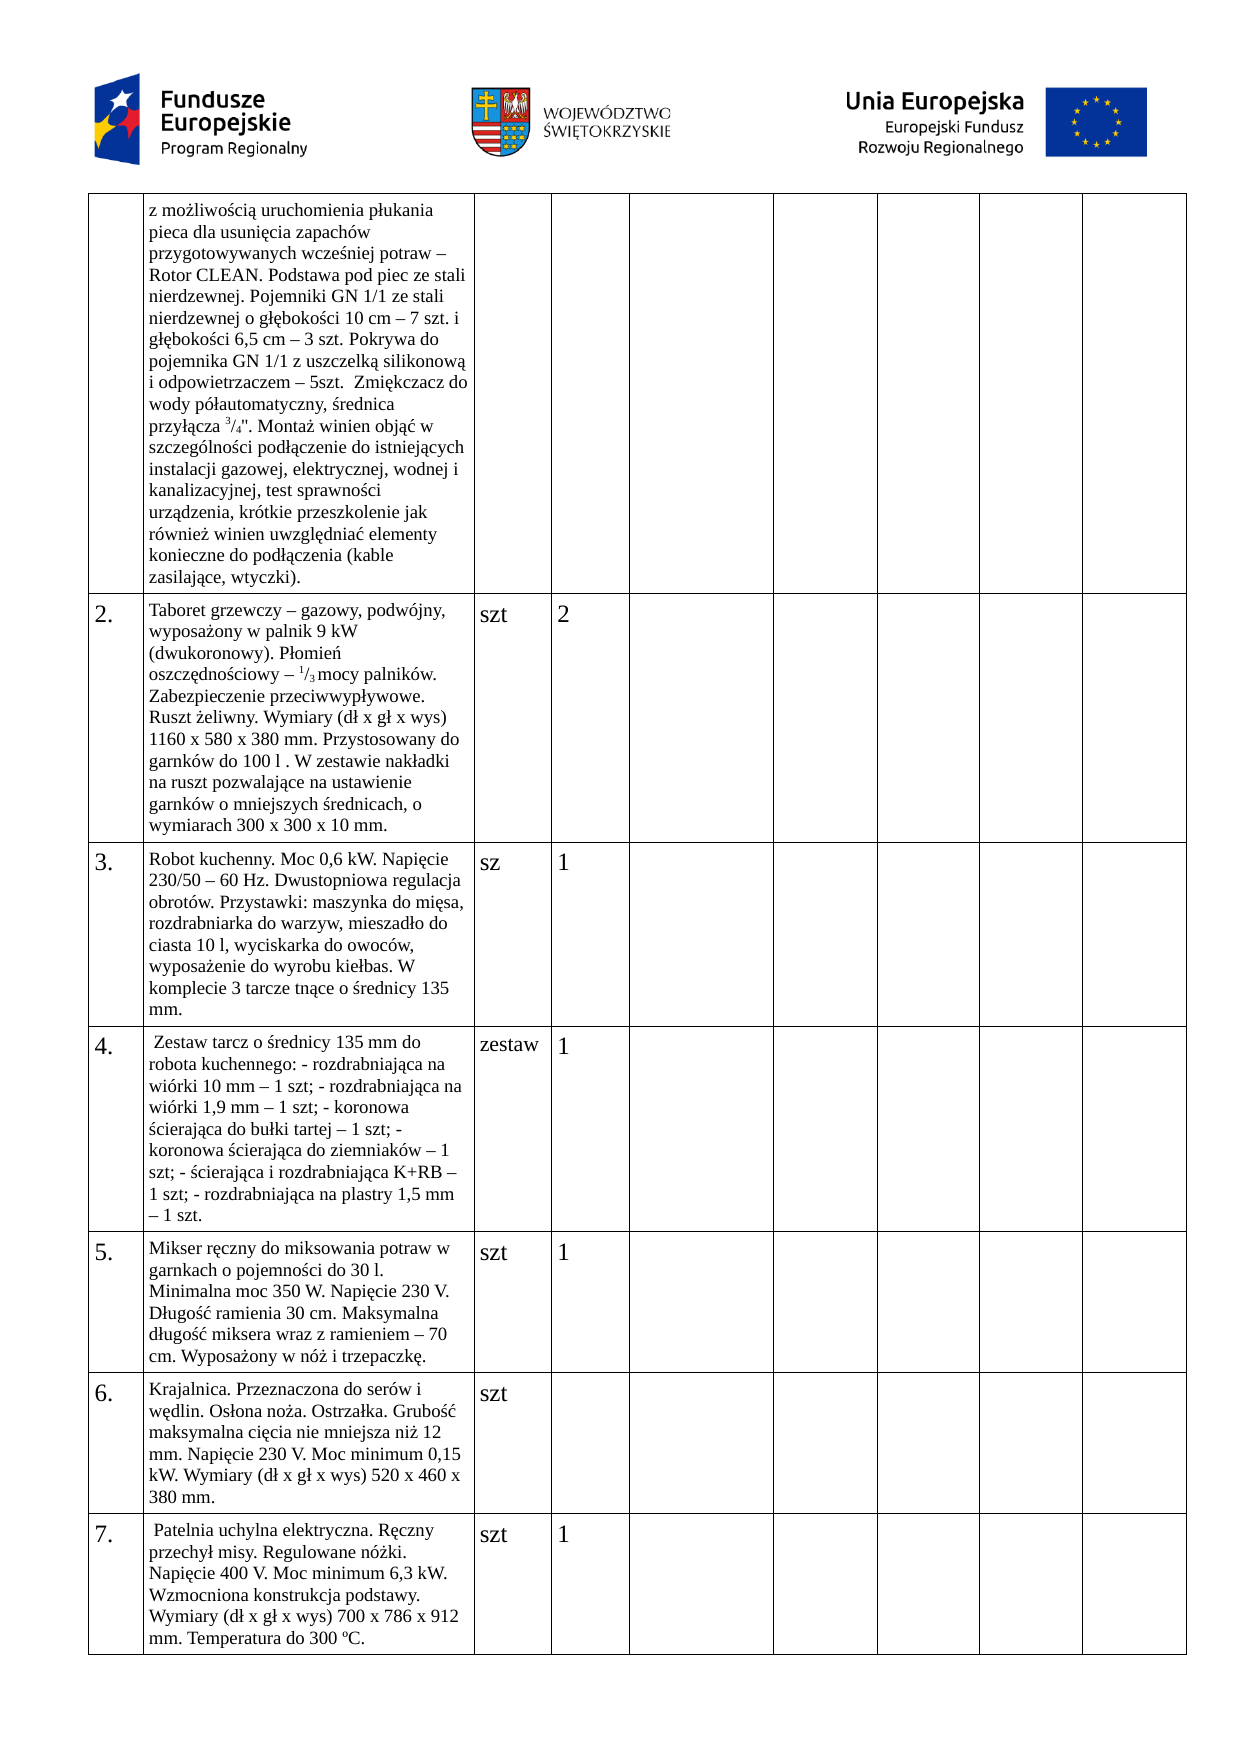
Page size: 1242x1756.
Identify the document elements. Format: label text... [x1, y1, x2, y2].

table_cell [552, 1373, 629, 1513]
table_cell [878, 1232, 979, 1372]
table_cell Robot kuchenny. Moc 0,6 kW. Napięcie 230/50 – 60 Hz. Dwustopniowa regulacja obrotów. Przystawki: maszynka do mięsa, rozdrabniarka do warzyw, mieszadło do ciasta 10 l, wyciskarka do owoców, wyposażenie do wyrobu kiełbas. W komplecie 3 tarcze tnące o średnicy 135 mm. [144, 843, 474, 1026]
table_cell 1 [552, 1027, 629, 1231]
table_cell [1083, 594, 1186, 842]
table_cell szt [475, 594, 551, 842]
table_cell 1 [552, 843, 629, 1026]
table_cell [774, 594, 877, 842]
table_cell [630, 1027, 773, 1231]
table_cell [980, 1232, 1082, 1372]
table_cell [89, 194, 143, 593]
table_cell [980, 594, 1082, 842]
table_cell [552, 194, 629, 593]
table_cell [980, 194, 1082, 593]
table_cell 1 [552, 1232, 629, 1372]
table_cell Mikser ręczny do miksowania potraw w garnkach o pojemności do 30 l. Minimalna moc 350 W. Napięcie 230 V. Długość ramienia 30 cm. Maksymalna długość miksera wraz z ramieniem – 70 cm. Wyposażony w nóż i trzepaczkę. [144, 1232, 474, 1372]
table_cell [1083, 1373, 1186, 1513]
table_cell [774, 1373, 877, 1513]
picture [847, 73, 1147, 165]
table_cell [1083, 1027, 1186, 1231]
table_cell [774, 1027, 877, 1231]
table_cell 2. [89, 594, 143, 842]
table_cell [980, 1373, 1082, 1513]
table_cell sz [475, 843, 551, 1026]
table_cell 1 [552, 1514, 629, 1654]
table_cell szt [475, 1232, 551, 1372]
table_cell [630, 843, 773, 1026]
table_cell [774, 194, 877, 593]
table_cell [878, 1027, 979, 1231]
table_cell 3. [89, 843, 143, 1026]
table_cell [774, 843, 877, 1026]
table_cell 5. [89, 1232, 143, 1372]
table_cell 7. [89, 1514, 143, 1654]
table_cell Krajalnica. Przeznaczona do serów i wędlin. Osłona noża. Ostrzałka. Grubość maksymalna cięcia nie mniejsza niż 12 mm. Napięcie 230 V. Moc minimum 0,15 kW. Wymiary (dł x gł x wys) 520 x 460 x 380 mm. [144, 1373, 474, 1513]
table_cell [1083, 1514, 1186, 1654]
table_cell 6. [89, 1373, 143, 1513]
table_cell [878, 194, 979, 593]
table_cell szt [475, 1373, 551, 1513]
table_cell [980, 843, 1082, 1026]
table_cell 2 [552, 594, 629, 842]
table_cell [878, 594, 979, 842]
table_cell 4. [89, 1027, 143, 1231]
table_cell [878, 1373, 979, 1513]
table_cell [630, 1514, 773, 1654]
table_cell [475, 194, 551, 593]
table_cell [630, 1373, 773, 1513]
table_cell zestaw [475, 1027, 551, 1231]
table_cell [980, 1514, 1082, 1654]
table_cell [1083, 194, 1186, 593]
table_cell [878, 1514, 979, 1654]
picture [471, 73, 671, 165]
picture [94, 73, 307, 165]
table_cell [774, 1232, 877, 1372]
table_cell [1083, 1232, 1186, 1372]
table_cell [1083, 843, 1186, 1026]
table_cell [630, 194, 773, 593]
table_cell [878, 843, 979, 1026]
table_cell [980, 1027, 1082, 1231]
table_cell [630, 594, 773, 842]
table_cell Patelnia uchylna elektryczna. Ręczny przechył misy. Regulowane nóżki. Napięcie 400 V. Moc minimum 6,3 kW. Wzmocniona konstrukcja podstawy. Wymiary (dł x gł x wys) 700 x 786 x 912 mm. Temperatura do 300 ºC. [144, 1514, 474, 1654]
table_cell Taboret grzewczy – gazowy, podwójny, wyposażony w palnik 9 kW (dwukoronowy). Płomień oszczędnościowy – 1/3 mocy palników. Zabezpieczenie przeciwwypływowe. Ruszt żeliwny. Wymiary (dł x gł x wys) 1160 x 580 x 380 mm. Przystosowany do garnków do 100 l . W zestawie nakładki na ruszt pozwalające na ustawienie garnków o mniejszych średnicach, o wymiarach 300 x 300 x 10 mm. [144, 594, 474, 842]
table_cell Zestaw tarcz o średnicy 135 mm do robota kuchennego: - rozdrabniająca na wiórki 10 mm – 1 szt; - rozdrabniająca na wiórki 1,9 mm – 1 szt; - koronowa ścierająca do bułki tartej – 1 szt; - koronowa ścierająca do ziemniaków – 1 szt; - ścierająca i rozdrabniająca K+RB – 1 szt; - rozdrabniająca na plastry 1,5 mm – 1 szt. [144, 1027, 474, 1231]
table_cell szt [475, 1514, 551, 1654]
table_cell z możliwością uruchomienia płukania pieca dla usunięcia zapachów przygotowywanych wcześniej potraw – Rotor CLEAN. Podstawa pod piec ze stali nierdzewnej. Pojemniki GN 1/1 ze stali nierdzewnej o głębokości 10 cm – 7 szt. i głębokości 6,5 cm – 3 szt. Pokrywa do pojemnika GN 1/1 z uszczelką silikonową i odpowietrzaczem – 5szt. Zmiękczacz do wody półautomatyczny, średnica przyłącza 3/4''. Montaż winien objąć w szczególności podłączenie do istniejących instalacji gazowej, elektrycznej, wodnej i kanalizacyjnej, test sprawności urządzenia, krótkie przeszkolenie jak również winien uwzględniać elementy konieczne do podłączenia (kable zasilające, wtyczki). [144, 194, 474, 593]
table_cell [630, 1232, 773, 1372]
table_cell [774, 1514, 877, 1654]
